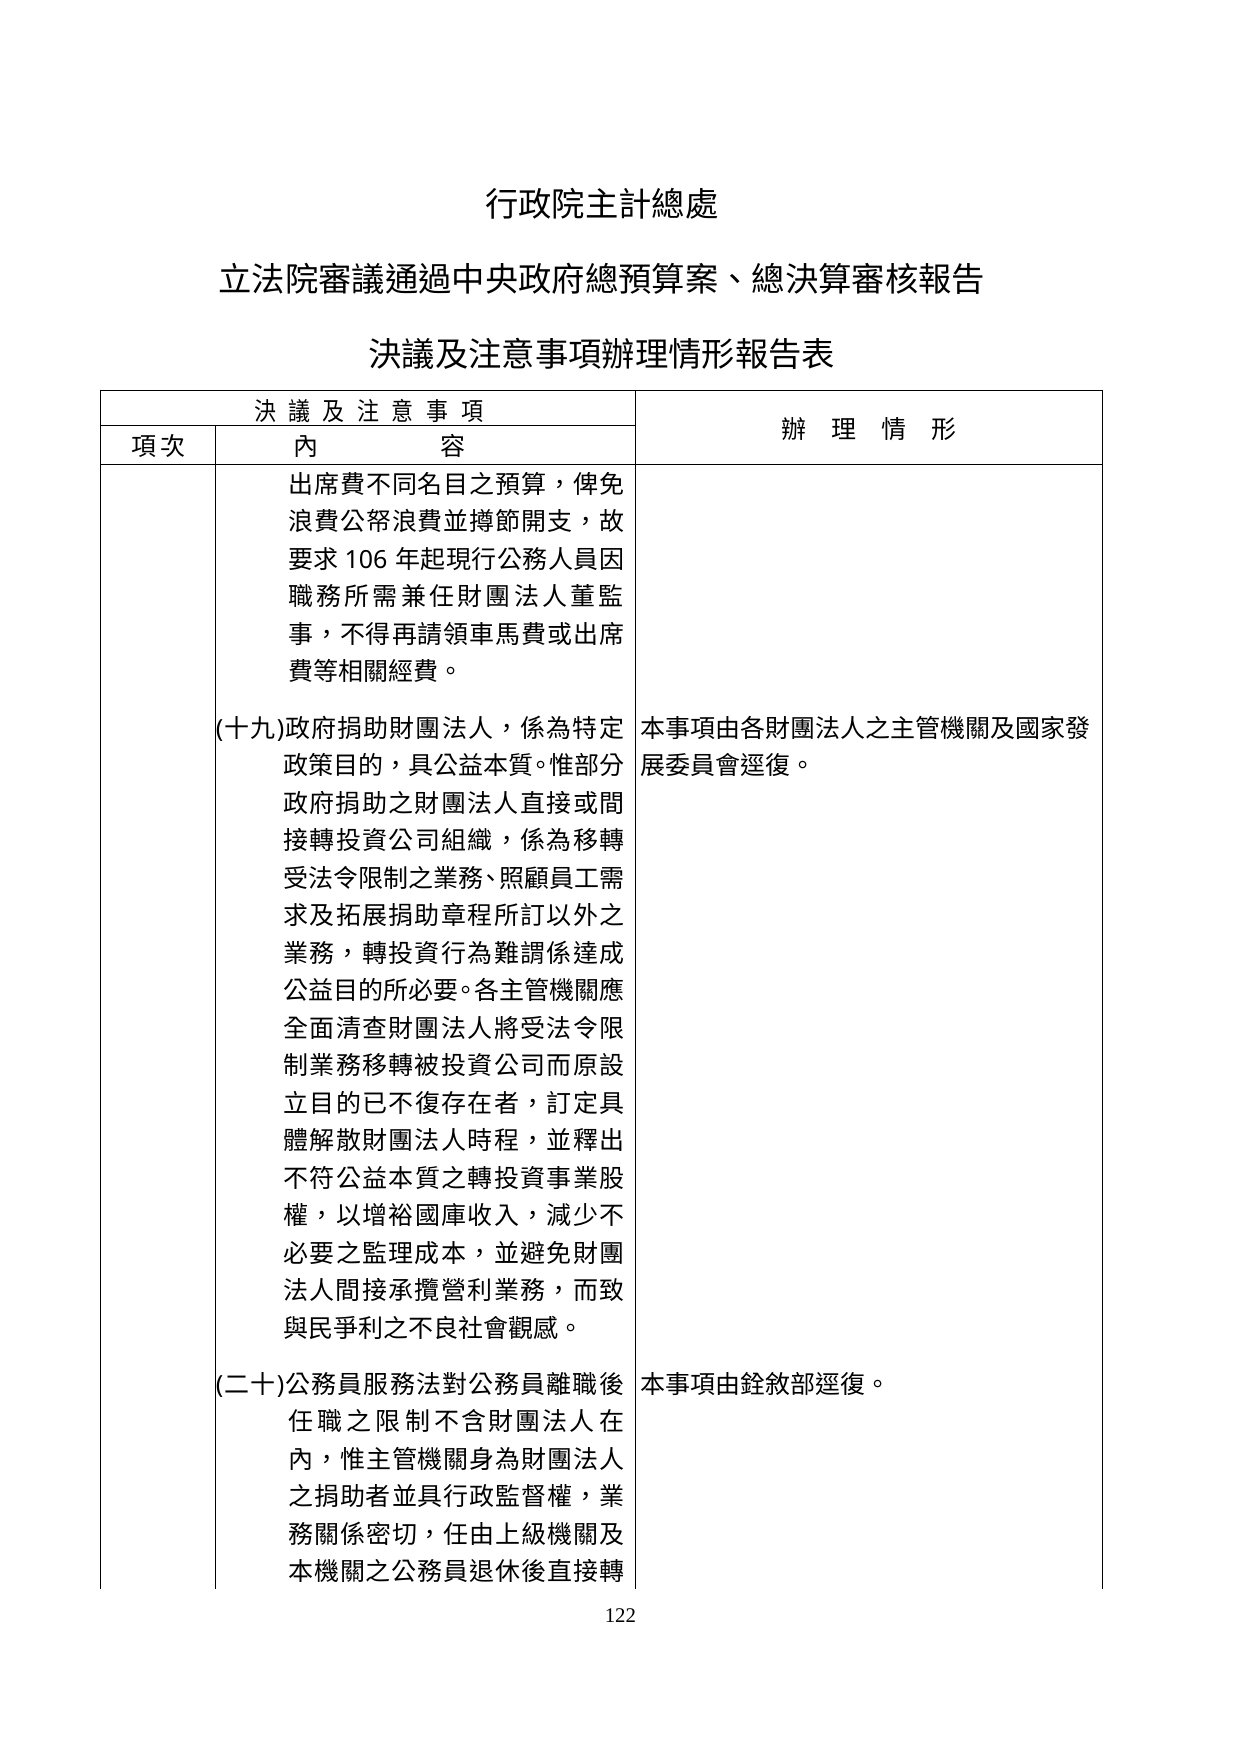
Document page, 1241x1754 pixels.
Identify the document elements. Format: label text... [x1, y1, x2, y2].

table_cell 決議及注意事項 [101, 391, 635, 425]
table_cell (十九)政府捐助財團法人，係為特定政策目的，具公益本質。惟部分政府捐助之財團法人直接或間接轉投資公司組織，係為移轉受法令限制之業務、照顧員工需求及拓展捐助章程所訂以外之業務，轉投資行為難謂係達成公益目的所必要。各主管機關應全面清查財團法人將受法令限制業務移轉被投資公司而原設立目的已不復存在者，訂定具體解散財團法人時程，並釋出不符公益本質之轉投資事業股權，以增裕國庫收入，減少不必要之監理成本，並避免財團法人間接承攬營利業務，而致與民爭利之不良社會觀感。 [216, 708, 635, 1364]
table_cell 辦理情形 [636, 391, 1102, 464]
table_cell [636, 465, 1102, 707]
table_cell [101, 465, 215, 707]
table_cell (二十)公務員服務法對公務員離職後任職之限制不含財團法人在內，惟主管機關身為財團法人之捐助者並具行政監督權，業務關係密切，任由上級機關及本機關之公務員退休後直接轉 [216, 1364, 635, 1589]
table_cell 出席費不同名目之預算，俾免浪費公帑浪費並撙節開支，故要求106 年起現行公務人員因職務所需兼任財團法人董監事，不得再請領車馬費或出席費等相關經費。 [216, 465, 635, 707]
table_cell [101, 708, 215, 1364]
table_cell 本事項由銓敘部逕復。 [636, 1364, 1102, 1589]
table_cell 本事項由各財團法人之主管機關及國家發展委員會逕復。 [636, 708, 1102, 1364]
table_header 行政院主計總處 立法院審議通過中央政府總預算案、總決算審核報告 決議及注意事項辦理情形報告表 [101, 165, 1102, 389]
table_cell 內 容 [216, 426, 635, 464]
table_cell 項次 [101, 426, 215, 464]
table_cell [101, 1364, 215, 1589]
